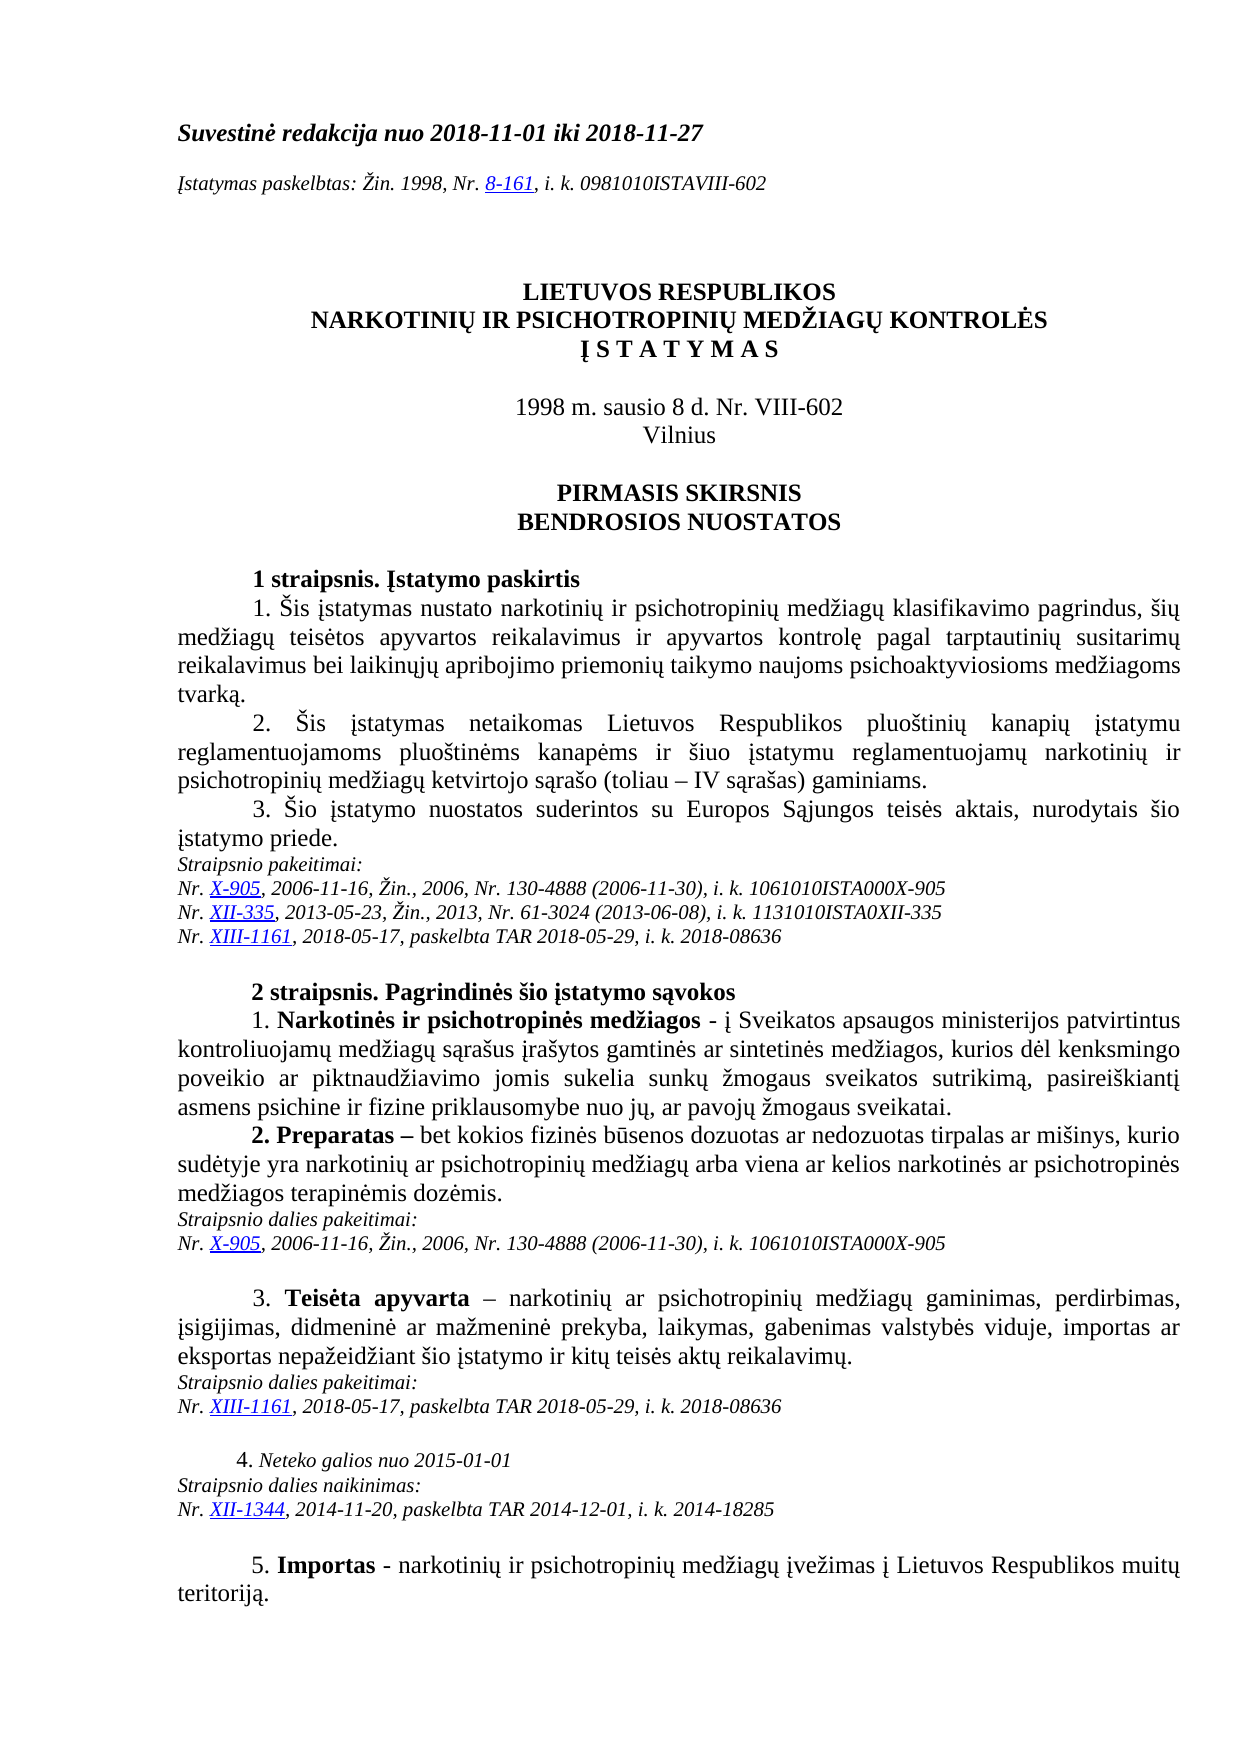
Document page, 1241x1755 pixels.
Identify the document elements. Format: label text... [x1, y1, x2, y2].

text Nr. X-905, 2006-11-16, Žin., 2006, Nr. 130-4888 (2006-11-30), i. k. 1061010ISTA000X-905 [177, 876, 1181, 900]
text Straipsnio dalies naikinimas: [177, 1473, 1181, 1497]
text Nr. X-905, 2006-11-16, Žin., 2006, Nr. 130-4888 (2006-11-30), i. k. 1061010ISTA000X-905 [177, 1231, 1181, 1255]
text NARKOTINIŲ IR PSICHOTROPINIŲ MEDŽIAGŲ KONTROLĖS [177, 305, 1181, 334]
text Vilnius [177, 420, 1181, 449]
text Straipsnio dalies pakeitimai: [177, 1370, 1181, 1394]
text BENDROSIOS NUOSTATOS [177, 507, 1181, 535]
text 2 straipsnis. Pagrindinės šio įstatymo sąvokos [177, 977, 1181, 1005]
text PIRMASIS SKIRSNIS [177, 478, 1181, 507]
text 5. Importas - narkotinių ir psichotropinių medžiagų įvežimas į Lietuvos Respublikos muitų teritoriją. [177, 1550, 1181, 1607]
text 2. Šis įstatymas netaikomas Lietuvos Respublikos pluoštinių kanapių įstatymu reglamentuojamoms pluoštinėms kanapėms ir šiuo įstatymu reglamentuojamų narkotinių ir psichotropinių medžiagų ketvirtojo sąrašo (toliau – IV sąrašas) gaminiams. [177, 708, 1181, 794]
text 3. Šio įstatymo nuostatos suderintos su Europos Sąjungos teisės aktais, nurodytais šio įstatymo priede. [177, 794, 1181, 852]
text Nr. XIII-1161, 2018-05-17, paskelbta TAR 2018-05-29, i. k. 2018-08636 [177, 1394, 1181, 1418]
text Nr. XIII-1161, 2018-05-17, paskelbta TAR 2018-05-29, i. k. 2018-08636 [177, 924, 1181, 948]
text Straipsnio pakeitimai: [177, 852, 1181, 876]
text LIETUVOS RESPUBLIKOS [177, 277, 1181, 305]
text 4. Neteko galios nuo 2015-01-01 [177, 1447, 1181, 1473]
text Suvestinė redakcija nuo 2018-11-01 iki 2018-11-27 [177, 118, 1181, 147]
text 1. Šis įstatymas nustato narkotinių ir psichotropinių medžiagų klasifikavimo pagrindus, šių medžiagų teisėtos apyvartos reikalavimus ir apyvartos kontrolę pagal tarptautinių susitarimų reikalavimus bei laikinųjų apribojimo priemonių taikymo naujoms psichoaktyviosioms medžiagoms tvarką. [177, 593, 1181, 708]
text Į S T A T Y M A S [177, 334, 1181, 363]
text 3. Teisėta apyvarta – narkotinių ar psichotropinių medžiagų gaminimas, perdirbimas, įsigijimas, didmeninė ar mažmeninė prekyba, laikymas, gabenimas valstybės viduje, importas ar eksportas nepažeidžiant šio įstatymo ir kitų teisės aktų reikalavimų. [177, 1283, 1181, 1370]
text 2. Preparatas – bet kokios fizinės būsenos dozuotas ar nedozuotas tirpalas ar mišinys, kurio sudėtyje yra narkotinių ar psichotropinių medžiagų arba viena ar kelios narkotinės ar psichotropinės medžiagos terapinėmis dozėmis. [177, 1120, 1181, 1207]
text Įstatymas paskelbtas: Žin. 1998, Nr. 8-161, i. k. 0981010ISTAVIII-602 [177, 171, 1181, 195]
text Nr. XII-1344, 2014-11-20, paskelbta TAR 2014-12-01, i. k. 2014-18285 [177, 1497, 1181, 1521]
text Nr. XII-335, 2013-05-23, Žin., 2013, Nr. 61-3024 (2013-06-08), i. k. 1131010ISTA0XII-335 [177, 900, 1181, 924]
text Straipsnio dalies pakeitimai: [177, 1207, 1181, 1231]
text 1. Narkotinės ir psichotropinės medžiagos - į Sveikatos apsaugos ministerijos patvirtintus kontroliuojamų medžiagų sąrašus įrašytos gamtinės ar sintetinės medžiagos, kurios dėl kenksmingo poveikio ar piktnaudžiavimo jomis sukelia sunkų žmogaus sveikatos sutrikimą, pasireiškiantį asmens psichine ir fizine priklausomybe nuo jų, ar pavojų žmogaus sveikatai. [177, 1005, 1181, 1120]
text 1 straipsnis. Įstatymo paskirtis [177, 564, 1181, 593]
text 1998 m. sausio 8 d. Nr. VIII-602 [177, 392, 1181, 420]
